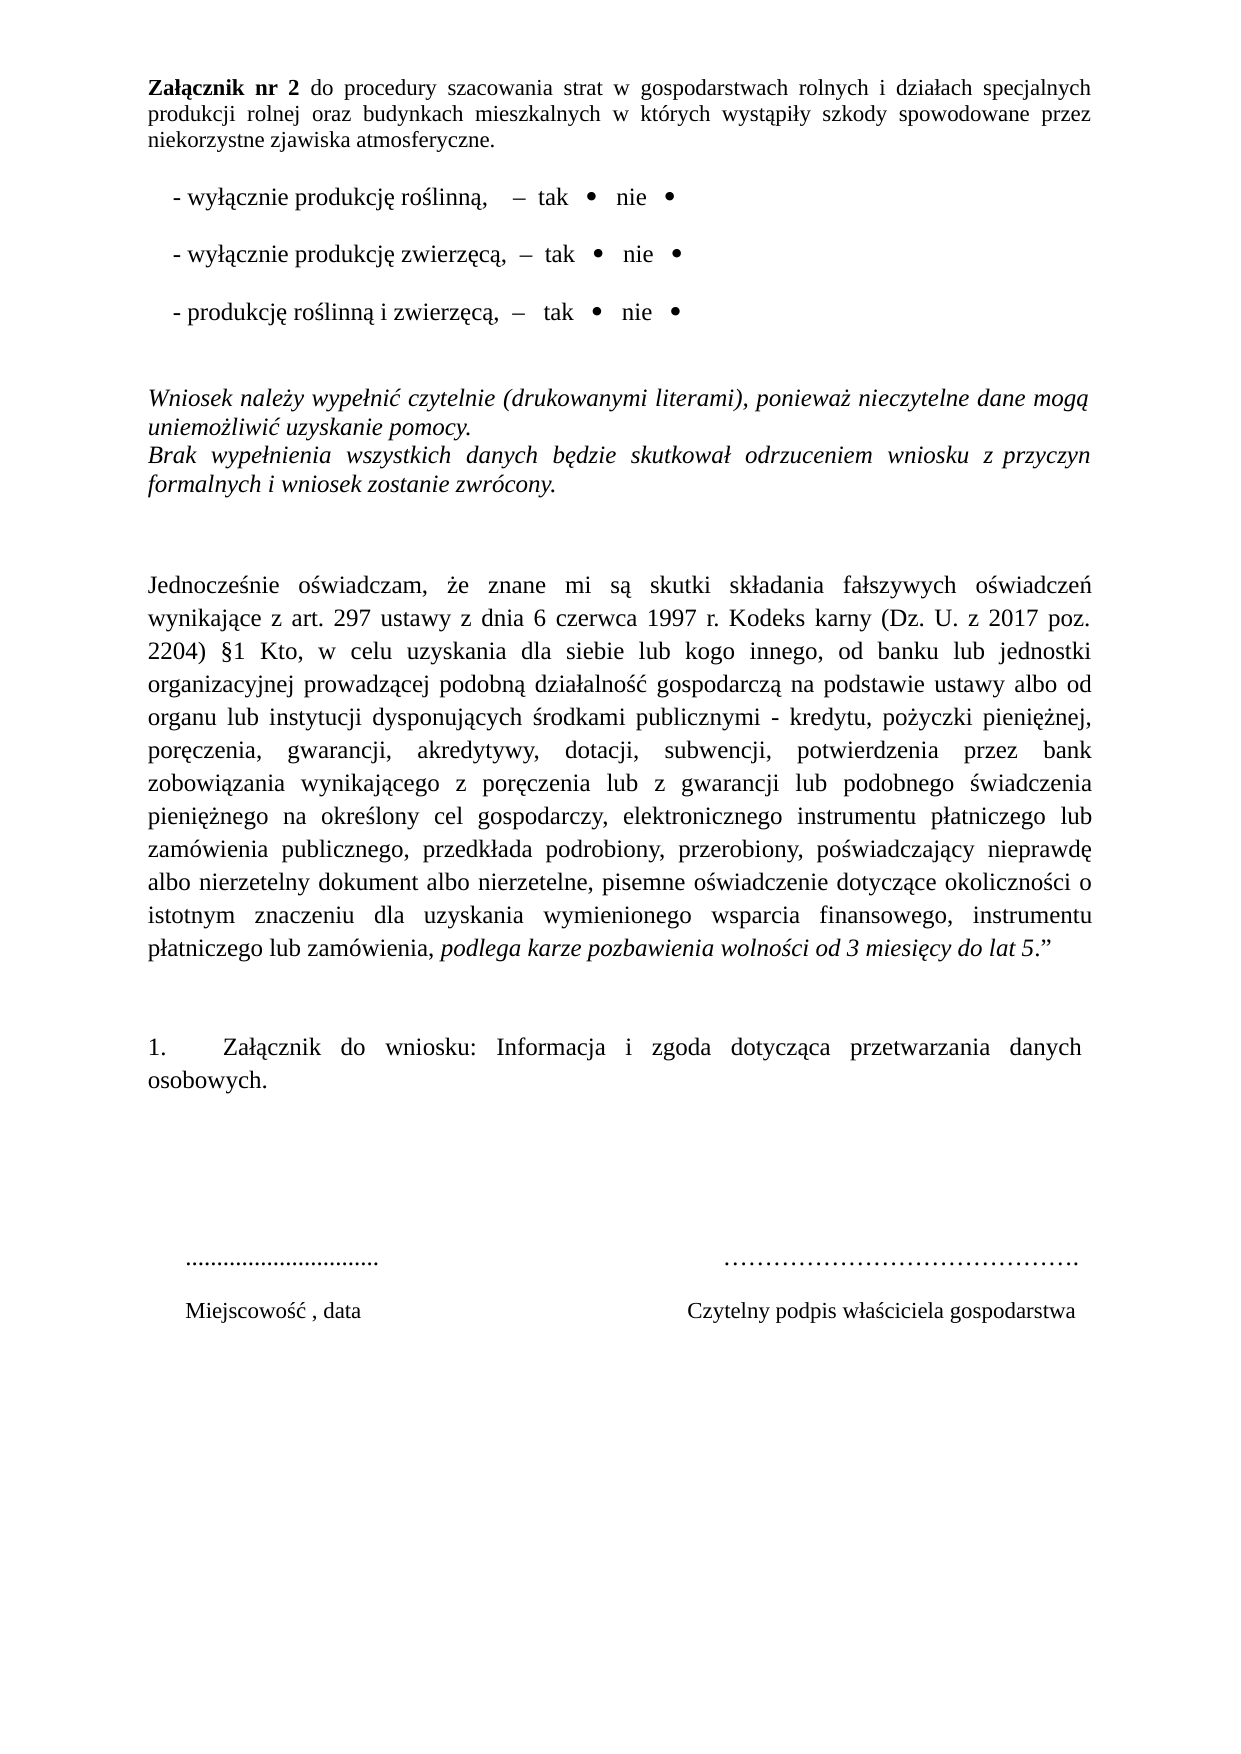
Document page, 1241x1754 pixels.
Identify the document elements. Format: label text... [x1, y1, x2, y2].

text - wyłącznie produkcję zwierzęcą, – tak  nie  [148, 239, 1093, 268]
text - wyłącznie produkcję roślinną, – tak  nie  [148, 182, 1093, 210]
text Brak wypełnienia wszystkich danych będzie skutkował odrzuceniem wniosku z przyczyn formalnych i wniosek zostanie zwrócony. [148, 440, 1093, 498]
text Wniosek należy wypełnić czytelnie (drukowanymi literami), ponieważ nieczytelne dane mogą uniemożliwić uzyskanie pomocy. [148, 383, 1093, 440]
text Miejscowość , data Czytelny podpis właściciela gospodarstwa [185, 1297, 1082, 1323]
text Jednocześnie oświadczam, że znane mi są skutki składania fałszywych oświadczeń wynikające z art. 297 ustawy z dnia 6 czerwca 1997 r. Kodeks karny (Dz. U. z 2017 poz. 2204) §1 Kto, w celu uzyskania dla siebie lub kogo innego, od banku lub jednostki organizacyjnej prowadzącej podobną działalność gospodarczą na podstawie ustawy albo od organu lub instytucji dysponujących środkami publicznymi - kredytu, pożyczki pieniężnej, poręczenia, gwarancji, akredytywy, dotacji, subwencji, potwierdzenia przez bank zobowiązania wynikającego z poręczenia lub z gwarancji lub podobnego świadczenia pieniężnego na określony cel gospodarczy, elektronicznego instrumentu płatniczego lub zamówienia publicznego, przedkłada podrobiony, przerobiony, poświadczający nieprawdę albo nierzetelny dokument albo nierzetelne, pisemne oświadczenie dotyczące okoliczności o istotnym znaczeniu dla uzyskania wymienionego wsparcia finansowego, instrumentu płatniczego lub zamówienia, podlega karze pozbawienia wolności od 3 miesięcy do lat 5.” [148, 570, 1093, 962]
text - produkcję roślinną i zwierzęcą, – tak  nie  [148, 297, 1093, 325]
text ............................... ……………………………………. [185, 1242, 1082, 1271]
list Załącznik do wniosku: Informacja i zgoda dotycząca przetwarzania danych osobowych. [148, 1032, 1082, 1094]
